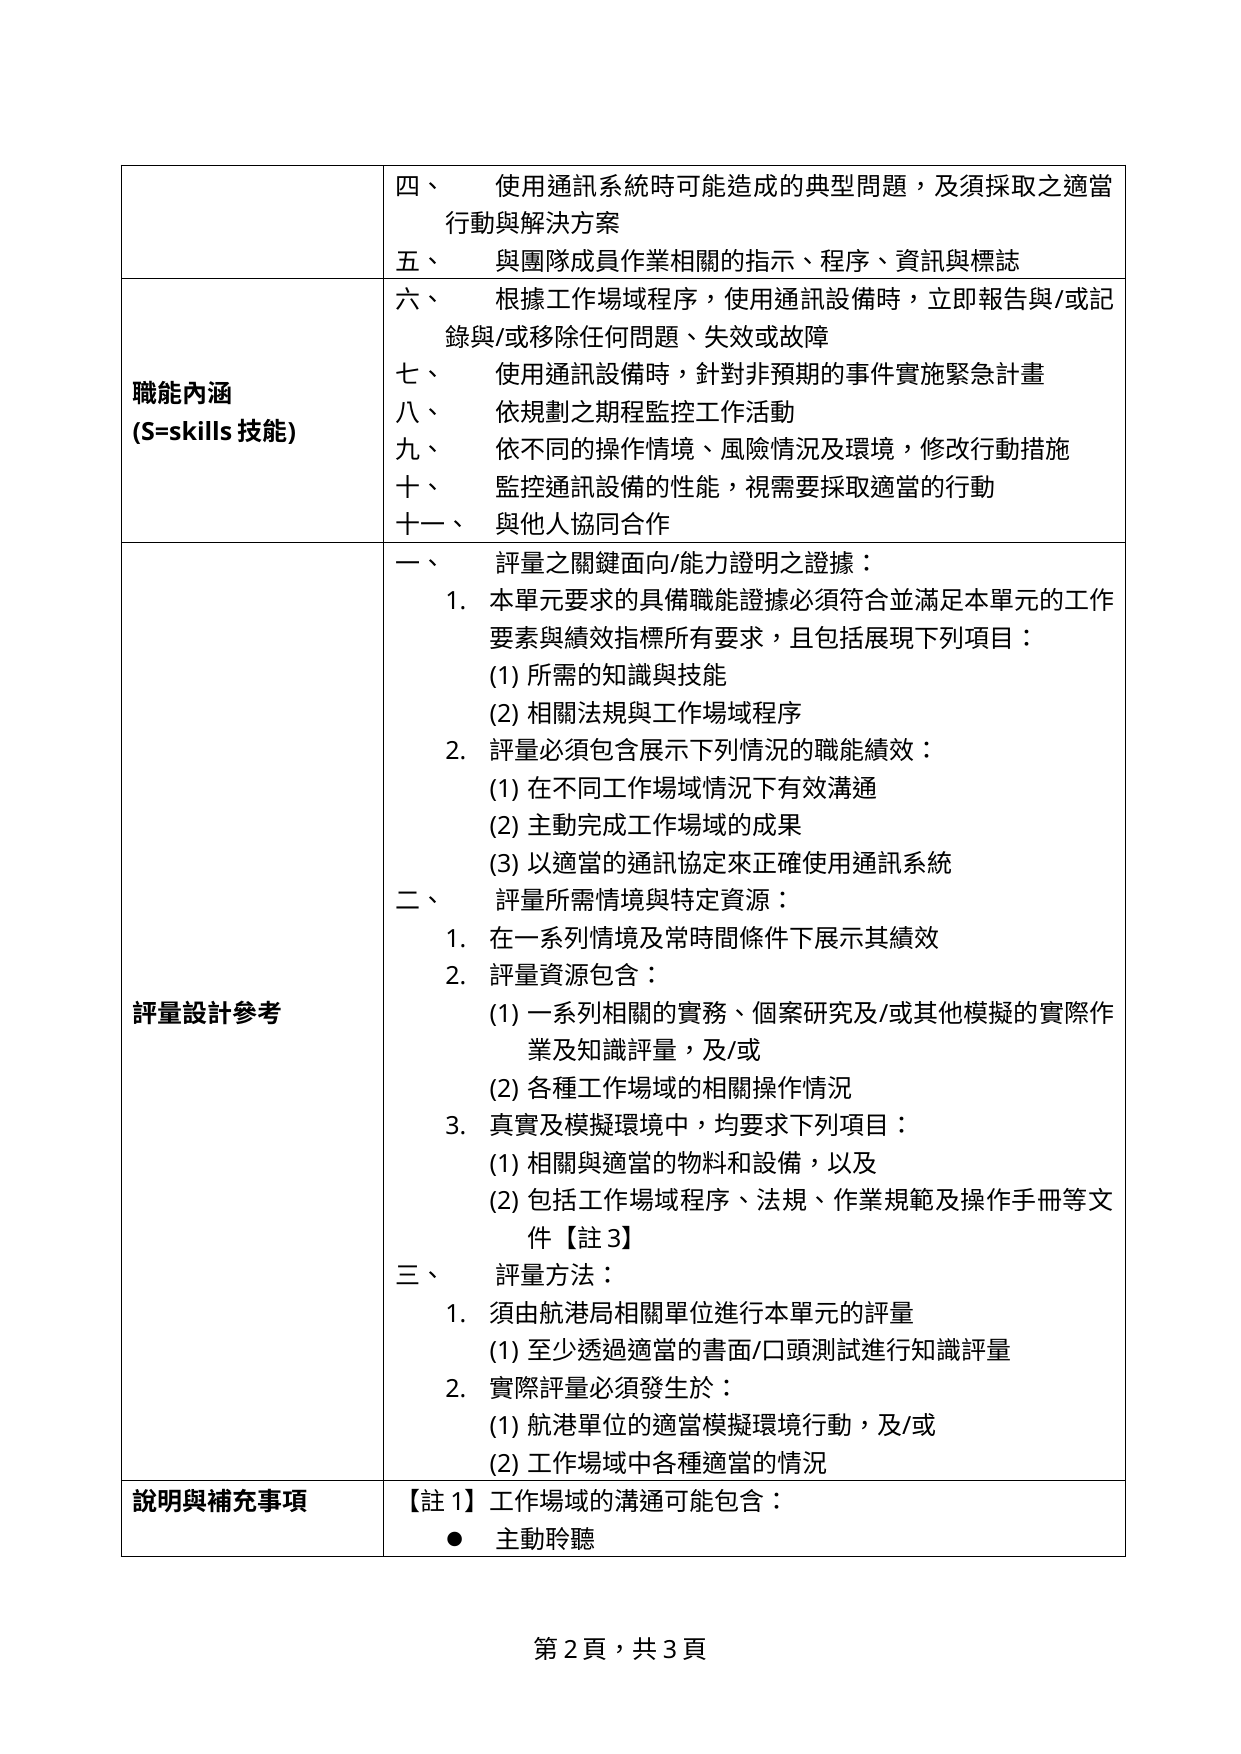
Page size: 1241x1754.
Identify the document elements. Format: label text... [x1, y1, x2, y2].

table_cell 評量設計參考 [122, 543, 383, 1480]
table_cell 說明與補充事項 [122, 1481, 383, 1556]
table_cell [122, 166, 383, 278]
table_cell 根據工作場域程序，使用通訊設備時，立即報告與/或記錄與/或移除任何問題、失效或故障 使用通訊設備時，針對非預期的事件實施緊急計畫 依規劃之期程監控工作活動 依不同的操作情境、風險情況及環境，修改行動措施 監控通訊設備的性能，視需要採取適當的行動 與他人協同合作 [384, 279, 1125, 542]
table_cell 評量之關鍵面向/能力證明之證據： 本單元要求的具備職能證據必須符合並滿足本單元的工作要素與績效指標所有要求，且包括展現下列項目： 所需的知識與技能 相關法規與工作場域程序 評量必須包含展示下列情況的職能績效： 在不同工作場域情況下有效溝通 主動完成工作場域的成果 以適當的通訊協定來正確使用通訊系統 評量所需情境與特定資源： 在一系列情境及常時間條件下展示其績效 評量資源包含： 一系列相關的實務、個案研究及/或其他模擬的實際作業及知識評量，及/或 各種工作場域的相關操作情況 真實及模擬環境中，均要求下列項目： 相關與適當的物料和設備，以及 包括工作場域程序、法規、作業規範及操作手冊等文件【註3】 評量方法： 須由航港局相關單位進行本單元的評量 至少透過適當的書面/口頭測試進行知識評量 實際評量必須發生於： 航港單位的適當模擬環境行動，及/或 工作場域中各種適當的情況 [384, 543, 1125, 1480]
table_cell 相關之職業安全衛生責任 通訊系統與設備須進行之預先操作檢查 通訊設備的例行保養程序 使用通訊系統時可能造成的典型問題，及須採取之適當行動與解決方案 與團隊成員作業相關的指示、程序、資訊與標誌 [384, 166, 1125, 278]
table_cell 職能內涵 (S=skills技能) [122, 279, 383, 542]
table_cell 【註1】工作場域的溝通可能包含： 主動聆聽 雙向對話 提問以獲得資訊與/或釐清資訊和理解 例行口頭與/或書面報告 【註2】依組織類型及當地術語，工作場域程序包括： 公司程序 企業程序 組織程序 既定程序 【註3】資訊/文件可能包含： 工作場域通訊程序、政策、檢查清單與指示 通訊設備製造商的規格書 通訊紀錄 相關慣例，包含產業安全準則 法律、法規與相關文件 標準與認證要求 品保程序 緊急程序 [384, 1481, 1125, 1556]
